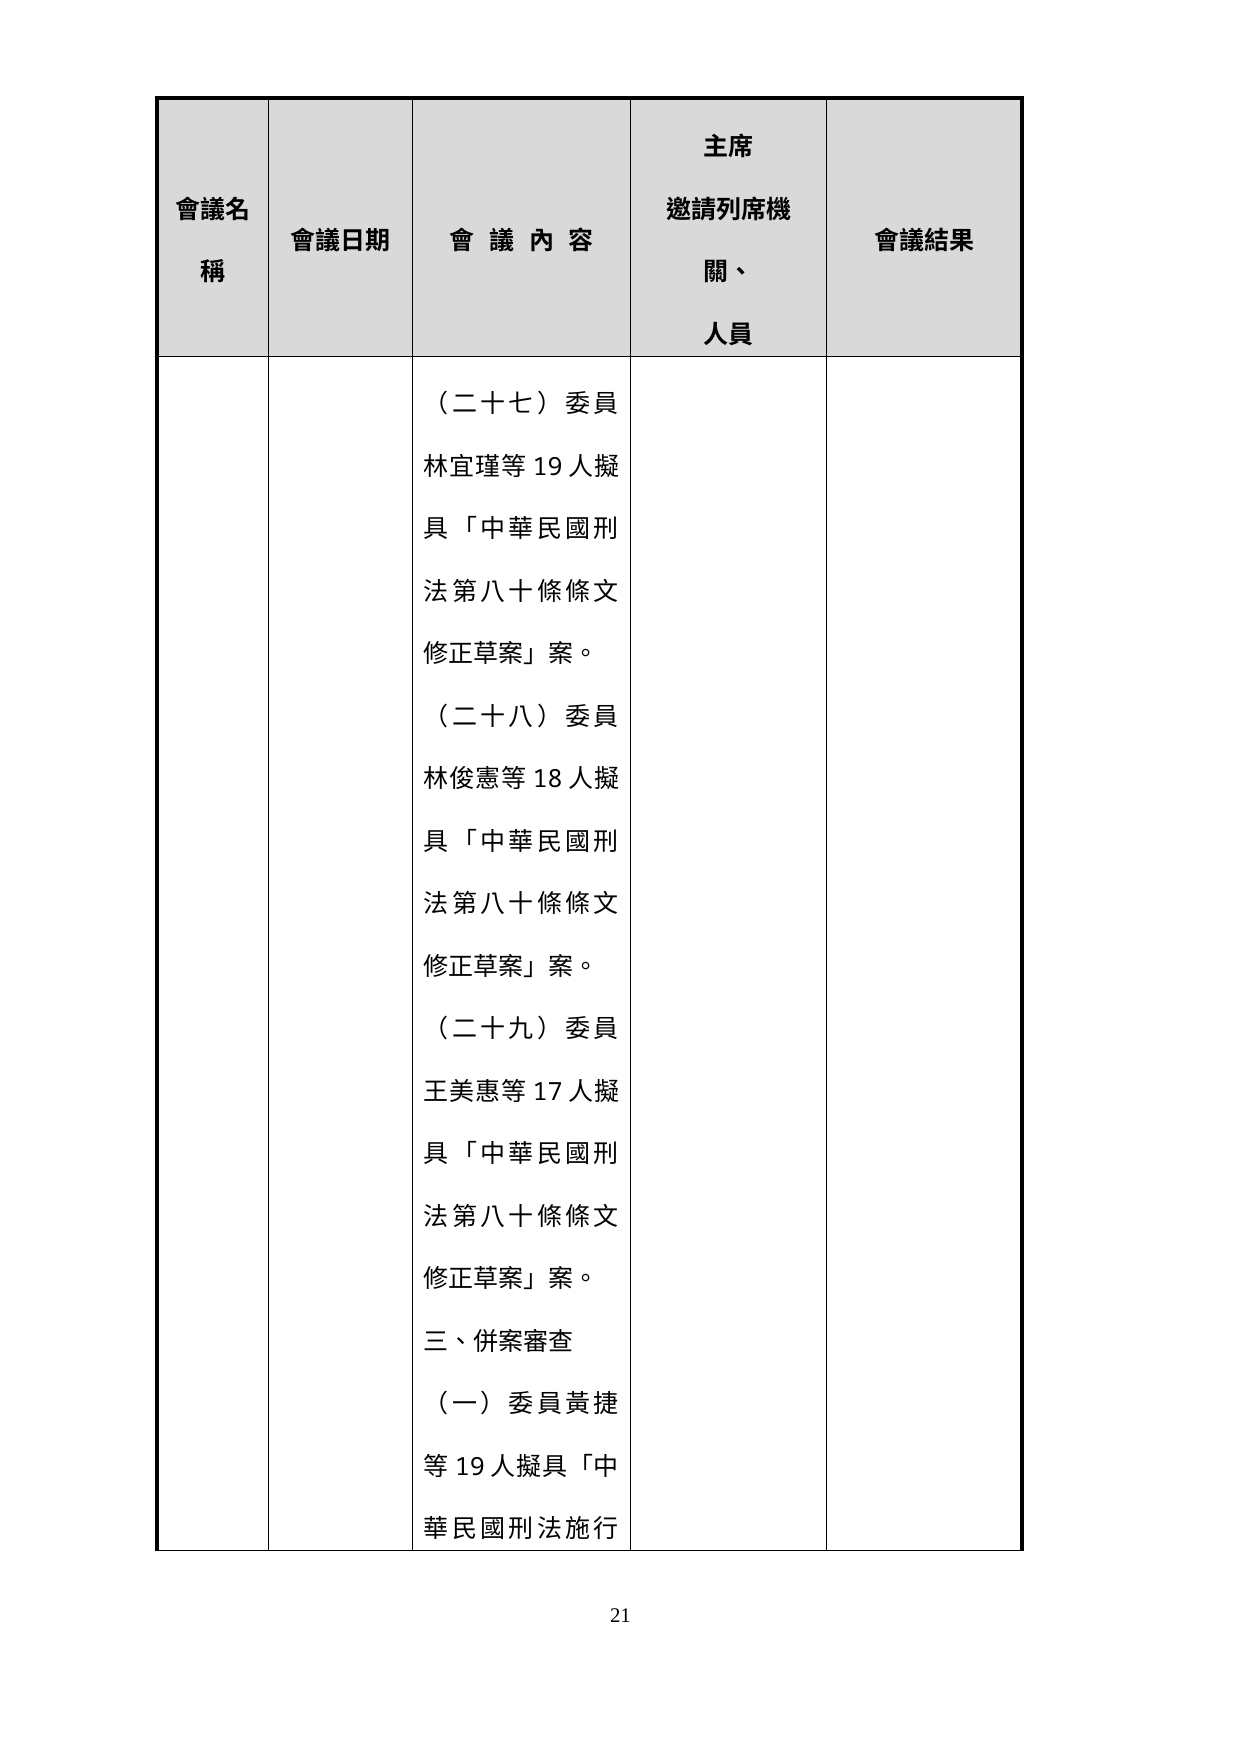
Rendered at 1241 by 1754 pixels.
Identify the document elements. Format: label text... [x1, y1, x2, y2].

table_cell [269, 357, 412, 1550]
table_header 會議日期 [269, 100, 412, 356]
table_cell [631, 357, 826, 1550]
table_header 會議結果 [827, 100, 1020, 356]
table_header 主席 邀請列席機關、 人員 [631, 100, 826, 356]
table_cell （二十七）委員林宜瑾等19人擬具「中華民國刑法第八十條條文修正草案」案。 （二十八）委員林俊憲等18人擬具「中華民國刑法第八十條條文修正草案」案。 （二十九）委員王美惠等17人擬具「中華民國刑法第八十條條文修正草案」案。 三、併案審查 （一）委員黃捷等19人擬具「中華民國刑法施行 [413, 357, 630, 1550]
table_cell [159, 357, 268, 1550]
table_cell [827, 357, 1020, 1550]
table_header 會議名稱 [159, 100, 268, 356]
table_header 會議內容 [413, 100, 630, 356]
